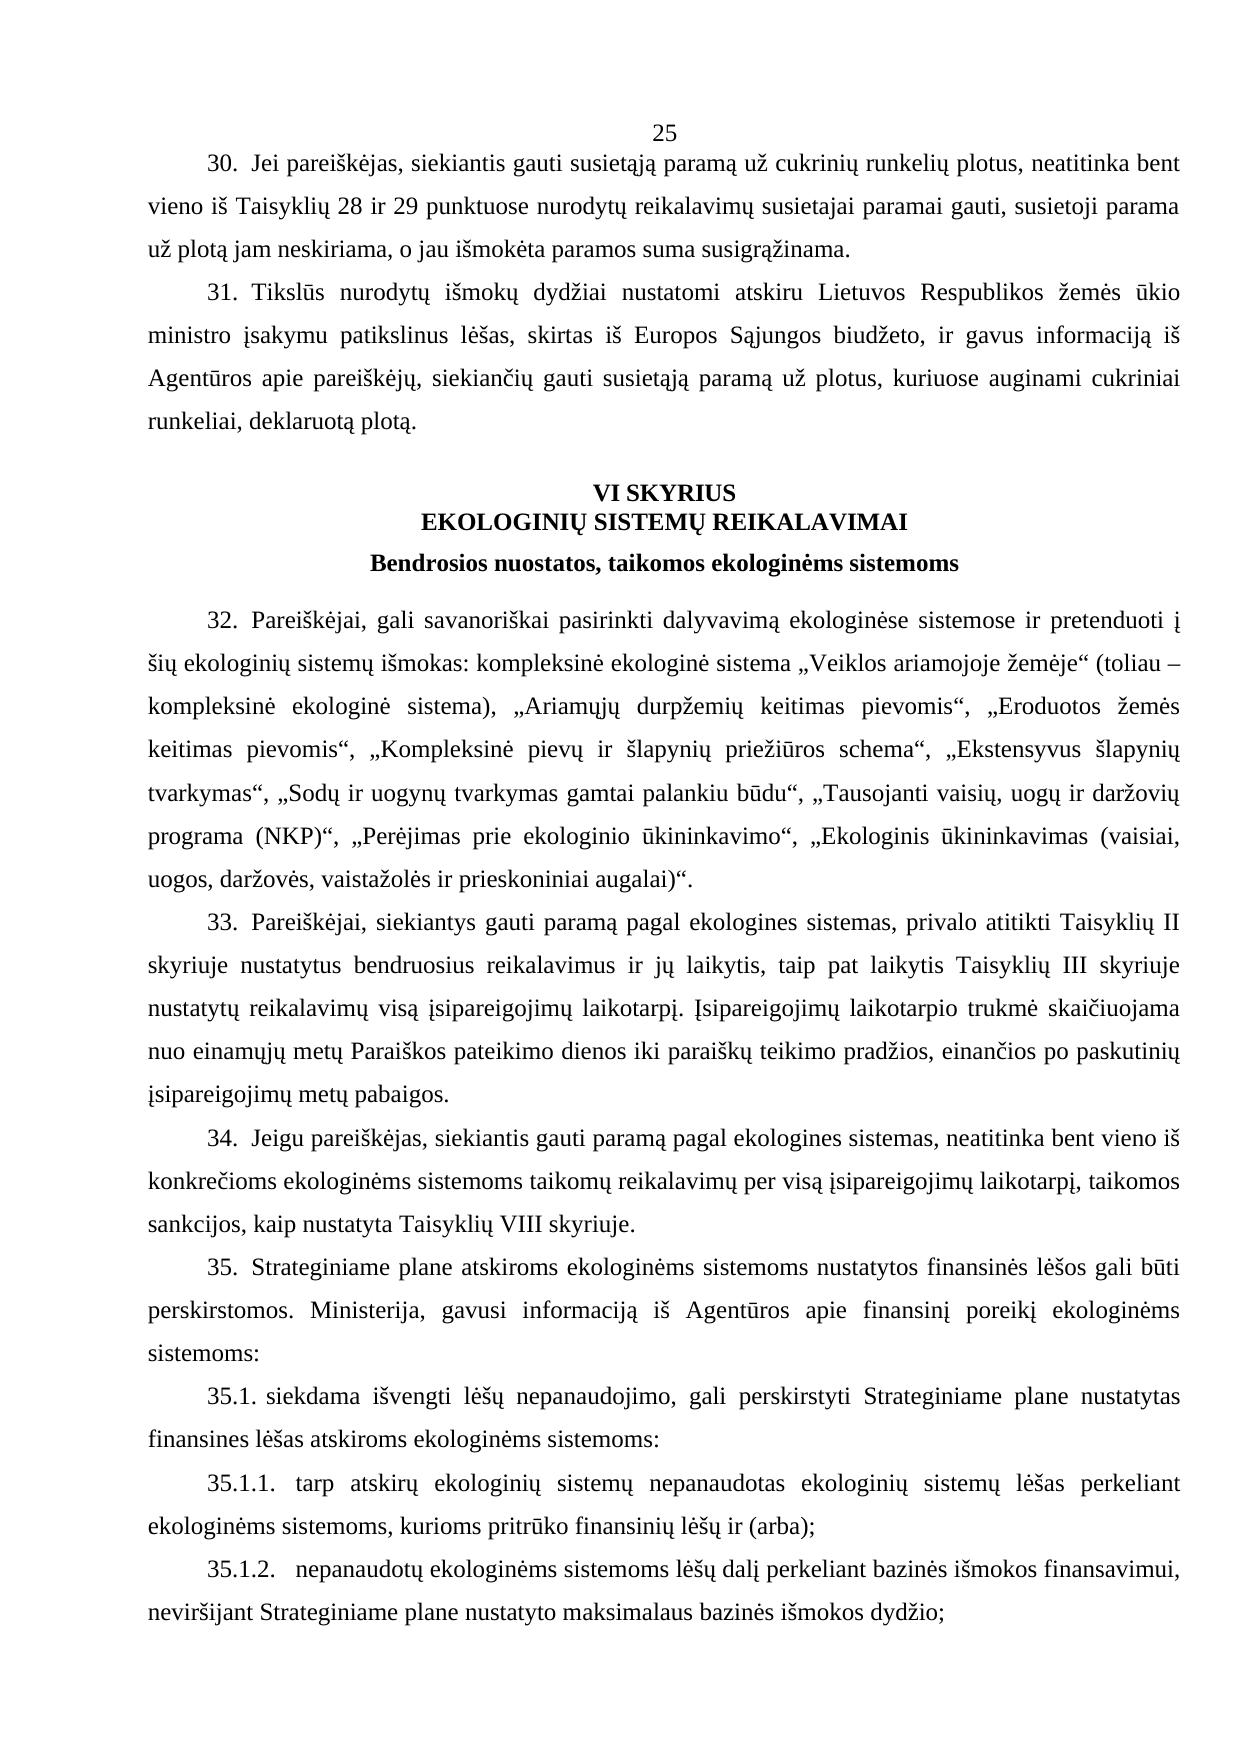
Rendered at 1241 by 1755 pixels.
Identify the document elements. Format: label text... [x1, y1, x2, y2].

text 35.1. siekdama išvengti lėšų nepanaudojimo, gali perskirstyti Strateginiame plane nustatytas finansines lėšas atskiroms ekologinėms sistemoms: [148, 1381, 1181, 1453]
text 35.1.2. nepanaudotų ekologinėms sistemoms lėšų dalį perkeliant bazinės išmokos finansavimui, neviršijant Strateginiame plane nustatyto maksimalaus bazinės išmokos dydžio; [148, 1554, 1181, 1626]
text EKOLOGINIŲ SISTEMŲ REIKALAVIMAI [148, 507, 1181, 536]
text VI SKYRIUS [148, 478, 1181, 507]
text 31. Tikslūs nurodytų išmokų dydžiai nustatomi atskiru Lietuvos Respublikos žemės ūkio ministro įsakymu patikslinus lėšas, skirtas iš Europos Sąjungos biudžeto, ir gavus informaciją iš Agentūros apie pareiškėjų, siekiančių gauti susietąją paramą už plotus, kuriuose auginami cukriniai runkeliai, deklaruotą plotą. [148, 277, 1181, 435]
text 33. Pareiškėjai, siekiantys gauti paramą pagal ekologines sistemas, privalo atitikti Taisyklių II skyriuje nustatytus bendruosius reikalavimus ir jų laikytis, taip pat laikytis Taisyklių III skyriuje nustatytų reikalavimų visą įsipareigojimų laikotarpį. Įsipareigojimų laikotarpio trukmė skaičiuojama nuo einamųjų metų Paraiškos pateikimo dienos iki paraiškų teikimo pradžios, einančios po paskutinių įsipareigojimų metų pabaigos. [148, 907, 1181, 1108]
text 35.1.1. tarp atskirų ekologinių sistemų nepanaudotas ekologinių sistemų lėšas perkeliant ekologinėms sistemoms, kurioms pritrūko finansinių lėšų ir (arba); [148, 1468, 1181, 1539]
text 35. Strateginiame plane atskiroms ekologinėms sistemoms nustatytos finansinės lėšos gali būti perskirstomos. Ministerija, gavusi informaciją iš Agentūros apie finansinį poreikį ekologinėms sistemoms: [148, 1252, 1181, 1367]
text 34. Jeigu pareiškėjas, siekiantis gauti paramą pagal ekologines sistemas, neatitinka bent vieno iš konkrečioms ekologinėms sistemoms taikomų reikalavimų per visą įsipareigojimų laikotarpį, taikomos sankcijos, kaip nustatyta Taisyklių VIII skyriuje. [148, 1123, 1181, 1238]
text Bendrosios nuostatos, taikomos ekologinėms sistemoms [148, 548, 1181, 576]
text 32. Pareiškėjai, gali savanoriškai pasirinkti dalyvavimą ekologinėse sistemose ir pretenduoti į šių ekologinių sistemų išmokas: kompleksinė ekologinė sistema „Veiklos ariamojoje žemėje“ (toliau – kompleksinė ekologinė sistema), „Ariamųjų durpžemių keitimas pievomis“, „Eroduotos žemės keitimas pievomis“, „Kompleksinė pievų ir šlapynių priežiūros schema“, „Ekstensyvus šlapynių tvarkymas“, „Sodų ir uogynų tvarkymas gamtai palankiu būdu“, „Tausojanti vaisių, uogų ir daržovių programa (NKP)“, „Perėjimas prie ekologinio ūkininkavimo“, „Ekologinis ūkininkavimas (vaisiai, uogos, daržovės, vaistažolės ir prieskoniniai augalai)“. [148, 605, 1181, 893]
text 30. Jei pareiškėjas, siekiantis gauti susietąją paramą už cukrinių runkelių plotus, neatitinka bent vieno iš Taisyklių 28 ir 29 punktuose nurodytų reikalavimų susietajai paramai gauti, susietoji parama už plotą jam neskiriama, o jau išmokėta paramos suma susigrąžinama. [148, 148, 1181, 263]
